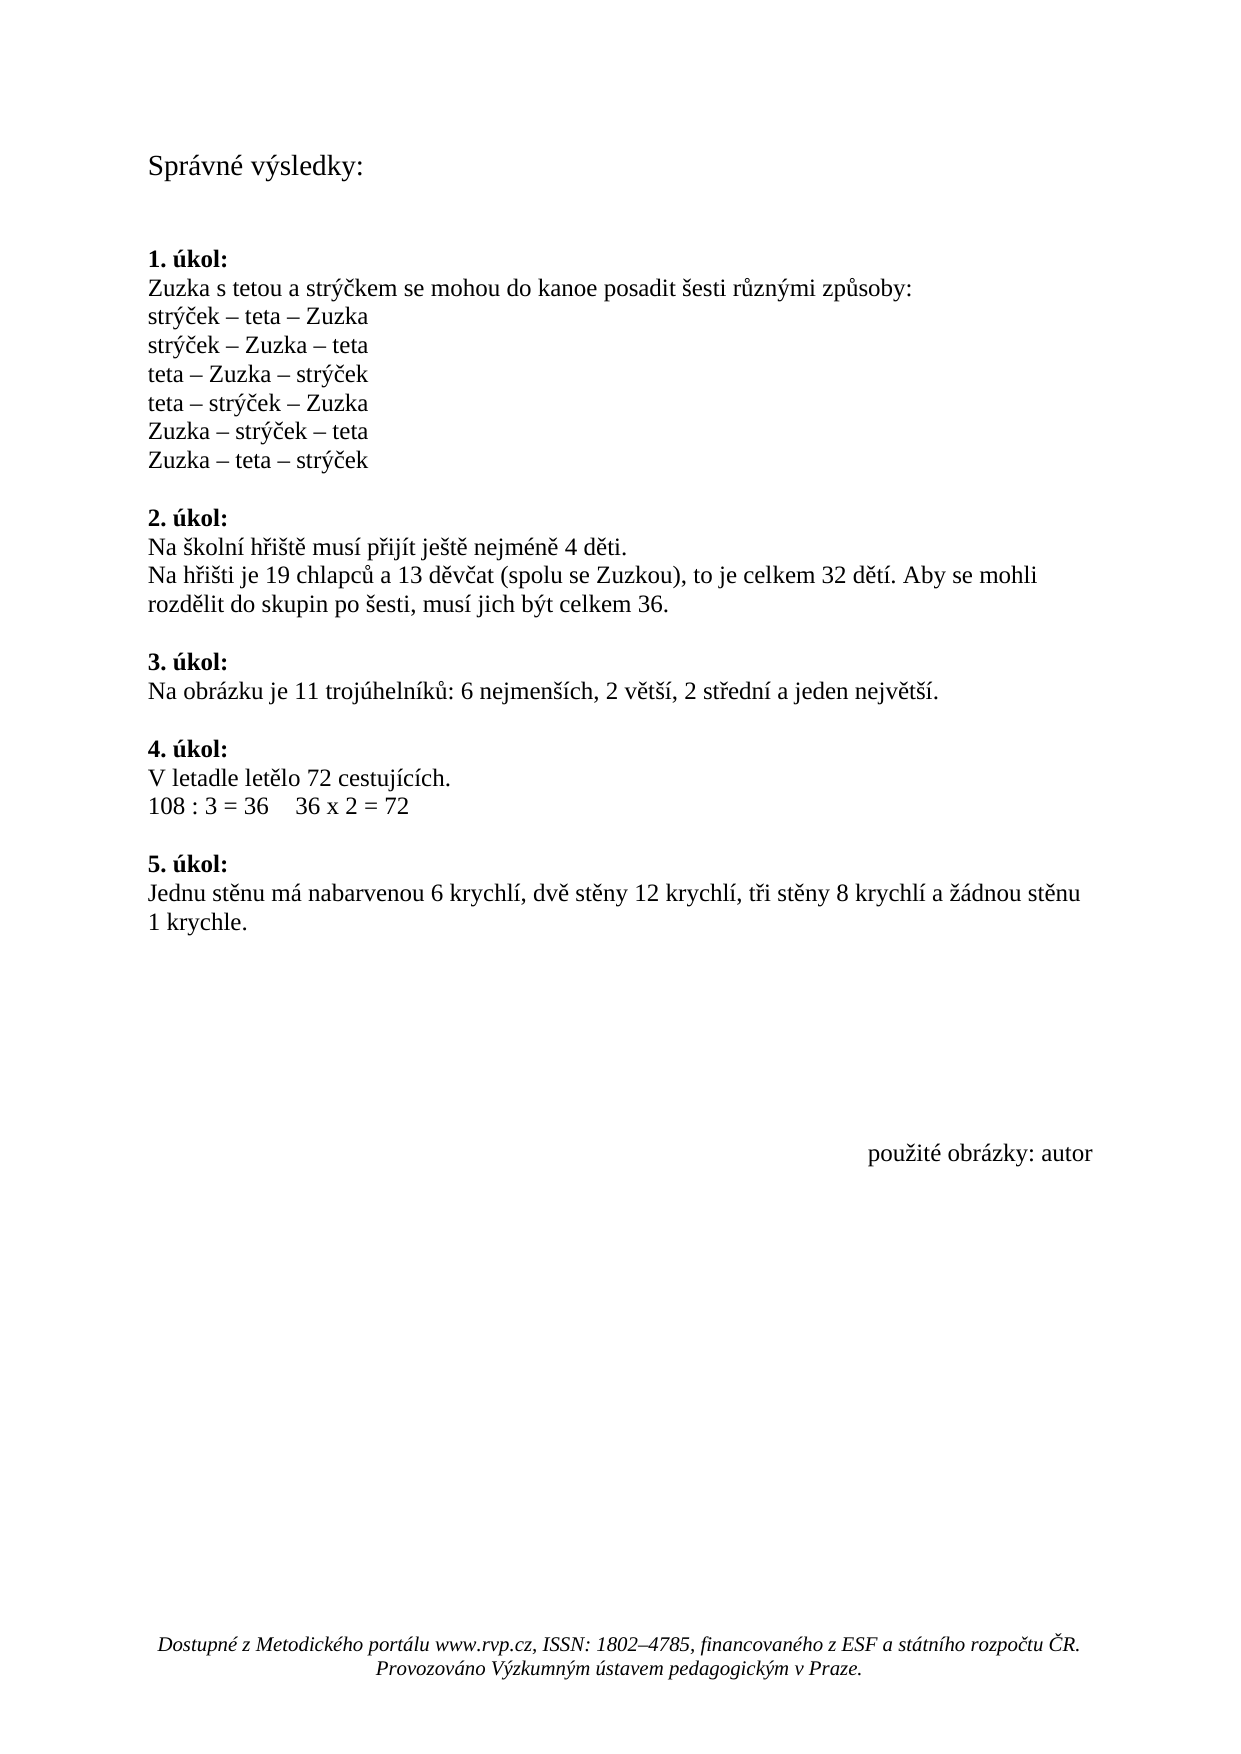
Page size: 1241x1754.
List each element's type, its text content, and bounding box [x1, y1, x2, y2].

text Na hřišti je 19 chlapců a 13 děvčat (spolu se Zuzkou), to je celkem 32 dětí. Aby se mohli rozdělit do skupin po šesti, musí jich být celkem 36. [148, 561, 1092, 618]
text Zuzka – teta – strýček [148, 445, 1092, 474]
text teta – strýček – Zuzka [148, 388, 1092, 416]
text 5. úkol: Jednu stěnu má nabarvenou 6 krychlí, dvě stěny 12 krychlí, tři stěny 8 krychlí a žádnou stěnu 1 krychle. [148, 849, 1092, 936]
text strýček – teta – Zuzka [148, 301, 1092, 330]
text 2. úkol: Na školní hřiště musí přijít ještě nejméně 4 děti. [148, 503, 1092, 561]
text Zuzka – strýček – teta [148, 416, 1092, 445]
text teta – Zuzka – strýček [148, 359, 1092, 388]
text použité obrázky: autor [148, 1138, 1092, 1167]
text 108 : 3 = 36 36 x 2 = 72 [148, 791, 1092, 820]
text 3. úkol: Na obrázku je 11 trojúhelníků: 6 nejmenších, 2 větší, 2 střední a jeden největší. [148, 647, 1092, 705]
text 4. úkol: V letadle letělo 72 cestujících. [148, 734, 1092, 791]
text 1. úkol: Zuzka s tetou a strýčkem se mohou do kanoe posadit šesti různými způsoby: [148, 244, 1092, 301]
text Správné výsledky: [148, 148, 1092, 181]
text strýček – Zuzka – teta [148, 330, 1092, 359]
